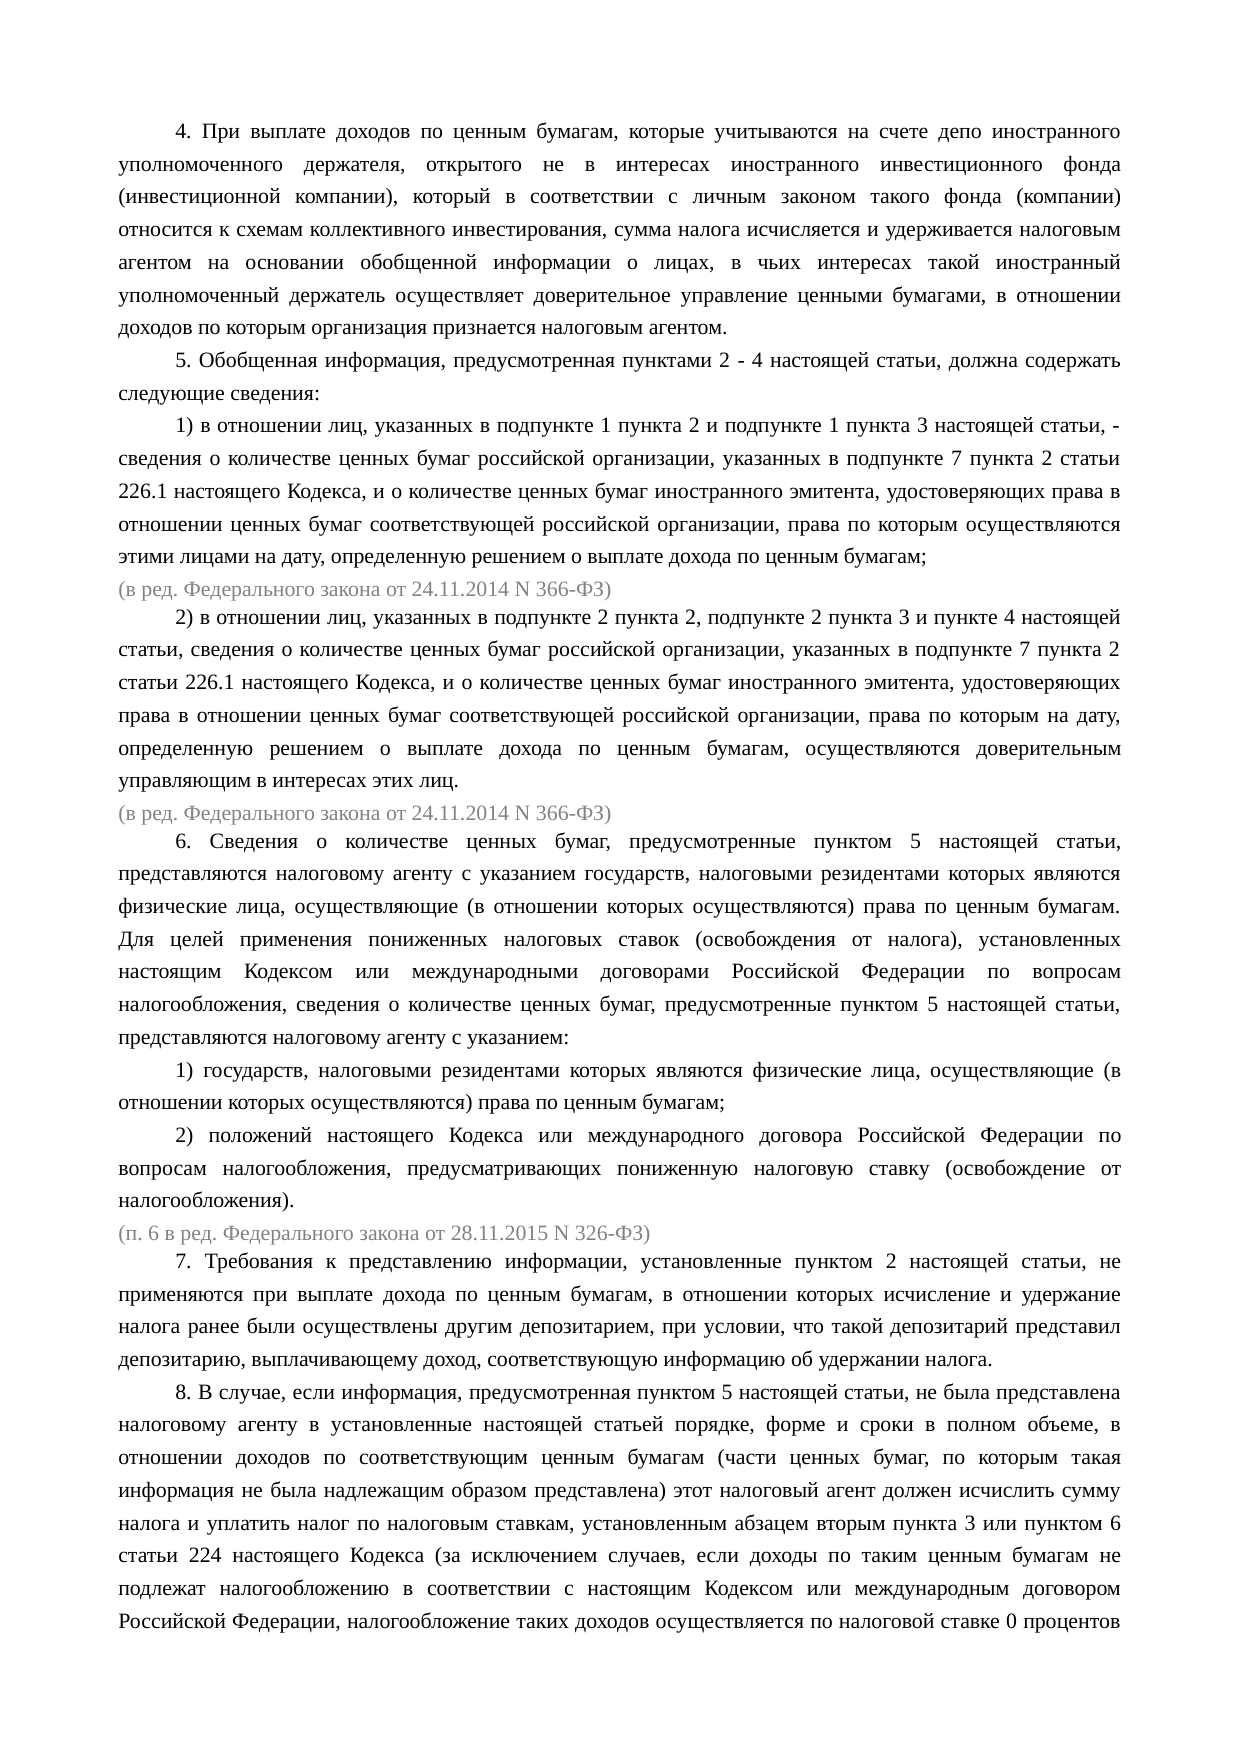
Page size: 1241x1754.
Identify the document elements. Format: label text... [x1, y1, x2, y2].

text 1) государств, налоговыми резидентами которых являются физические лица, осуществляющие (в отношении которых осуществляются) права по ценным бумагам; [118, 1057, 1122, 1114]
text 7. Требования к представлению информации, установленные пунктом 2 настоящей статьи, не применяются при выплате дохода по ценным бумагам, в отношении которых исчисление и удержание налога ранее были осуществлены другим депозитарием, при условии, что такой депозитарий представил депозитарию, выплачивающему доход, соответствующую информацию об удержании налога. [118, 1248, 1122, 1371]
text (в ред. Федерального закона от 24.11.2014 N 366-ФЗ) [118, 576, 1122, 601]
text 2) в отношении лиц, указанных в подпункте 2 пункта 2, подпункте 2 пункта 3 и пункте 4 настоящей статьи, сведения о количестве ценных бумаг российской организации, указанных в подпункте 7 пункта 2 статьи 226.1 настоящего Кодекса, и о количестве ценных бумаг иностранного эмитента, удостоверяющих права в отношении ценных бумаг соответствующей российской организации, права по которым на дату, определенную решением о выплате дохода по ценным бумагам, осуществляются доверительным управляющим в интересах этих лиц. [118, 604, 1122, 792]
text 2) положений настоящего Кодекса или международного договора Российской Федерации по вопросам налогообложения, предусматривающих пониженную налоговую ставку (освобождение от налогообложения). [118, 1122, 1122, 1213]
text (в ред. Федерального закона от 24.11.2014 N 366-ФЗ) [118, 800, 1122, 825]
text 4. При выплате доходов по ценным бумагам, которые учитываются на счете депо иностранного уполномоченного держателя, открытого не в интересах иностранного инвестиционного фонда (инвестиционной компании), который в соответствии с личным законом такого фонда (компании) относится к схемам коллективного инвестирования, сумма налога исчисляется и удерживается налоговым агентом на основании обобщенной информации о лицах, в чьих интересах такой иностранный уполномоченный держатель осуществляет доверительное управление ценными бумагами, в отношении доходов по которым организация признается налоговым агентом. [118, 118, 1122, 339]
text 5. Обобщенная информация, предусмотренная пунктами 2 - 4 настоящей статьи, должна содержать следующие сведения: [118, 347, 1122, 405]
text 1) в отношении лиц, указанных в подпункте 1 пункта 2 и подпункте 1 пункта 3 настоящей статьи, - сведения о количестве ценных бумаг российской организации, указанных в подпункте 7 пункта 2 статьи 226.1 настоящего Кодекса, и о количестве ценных бумаг иностранного эмитента, удостоверяющих права в отношении ценных бумаг соответствующей российской организации, права по которым осуществляются этими лицами на дату, определенную решением о выплате дохода по ценным бумагам; [118, 412, 1122, 568]
text (п. 6 в ред. Федерального закона от 28.11.2015 N 326-ФЗ) [118, 1220, 1122, 1245]
text 6. Сведения о количестве ценных бумаг, предусмотренные пунктом 5 настоящей статьи, представляются налоговому агенту с указанием государств, налоговыми резидентами которых являются физические лица, осуществляющие (в отношении которых осуществляются) права по ценным бумагам. Для целей применения пониженных налоговых ставок (освобождения от налога), установленных настоящим Кодексом или международными договорами Российской Федерации по вопросам налогообложения, сведения о количестве ценных бумаг, предусмотренные пунктом 5 настоящей статьи, представляются налоговому агенту с указанием: [118, 828, 1122, 1049]
text 8. В случае, если информация, предусмотренная пунктом 5 настоящей статьи, не была представлена налоговому агенту в установленные настоящей статьей порядке, форме и сроки в полном объеме, в отношении доходов по соответствующим ценным бумагам (части ценных бумаг, по которым такая информация не была надлежащим образом представлена) этот налоговый агент должен исчислить сумму налога и уплатить налог по налоговым ставкам, установленным абзацем вторым пункта 3 или пунктом 6 статьи 224 настоящего Кодекса (за исключением случаев, если доходы по таким ценным бумагам не подлежат налогообложению в соответствии с настоящим Кодексом или международным договором Российской Федерации, налогообложение таких доходов осуществляется по налоговой ставке 0 процентов [118, 1379, 1122, 1633]
